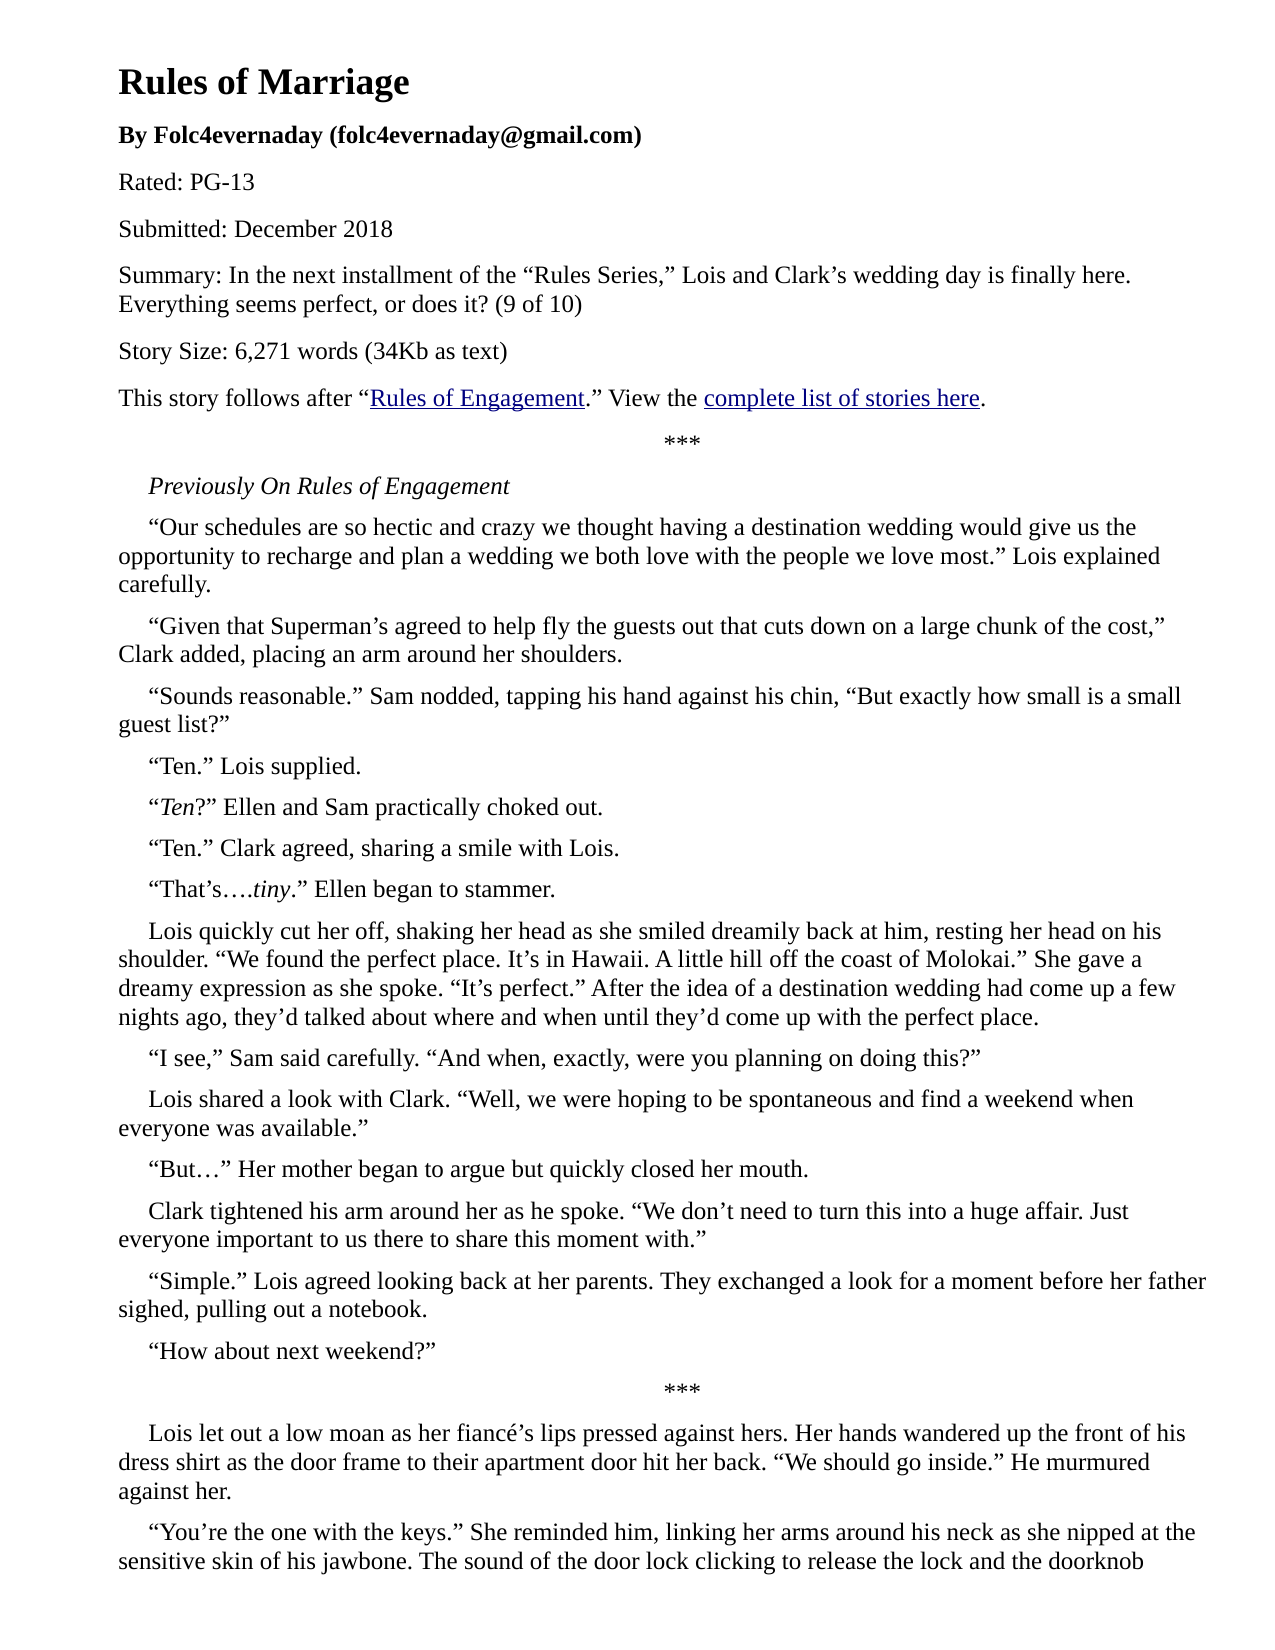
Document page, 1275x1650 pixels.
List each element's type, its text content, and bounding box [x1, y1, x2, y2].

text Summary: In the next installment of the “Rules Series,” Lois and Clark’s wedding day is finally here. Everything seems perfect, or does it? (9 of 10) [118, 261, 1216, 318]
text “Ten.” Lois supplied. [118, 751, 1216, 779]
text “I see,” Sam said carefully. “And when, exactly, were you planning on doing this?” [118, 1043, 1216, 1072]
text “Sounds reasonable.” Sam nodded, tapping his hand against his chin, “But exactly how small is a small guest list?” [118, 681, 1216, 738]
text Clark tightened his arm around her as he spoke. “We don’t need to turn this into a huge affair. Just everyone important to us there to share this moment with.” [118, 1196, 1216, 1253]
text Submitted: December 2018 [118, 214, 1216, 242]
text Previously On Rules of Engagement [118, 471, 1216, 499]
text “You’re the one with the keys.” She reminded him, linking her arms around his neck as she nipped at the sensitive skin of his jawbone. The sound of the door lock clicking to release the lock and the doorknob [118, 1517, 1216, 1574]
text Rated: PG-13 [118, 167, 1216, 196]
text “That’s….tiny.” Ellen began to stammer. [118, 874, 1216, 903]
text “Ten.” Clark agreed, sharing a smile with Lois. [118, 833, 1216, 862]
text Lois shared a look with Clark. “Well, we were hoping to be spontaneous and find a weekend when everyone was available.” [118, 1084, 1216, 1142]
text “Simple.” Lois agreed looking back at her parents. They exchanged a look for a moment before her father sighed, pulling out a notebook. [118, 1266, 1216, 1323]
text *** [118, 429, 1216, 458]
text “How about next weekend?” [118, 1336, 1216, 1364]
text “But…” Her mother began to argue but quickly closed her mouth. [118, 1154, 1216, 1183]
text “Given that Superman’s agreed to help fly the guests out that cuts down on a large chunk of the cost,” Clark added, placing an arm around her shoulders. [118, 611, 1216, 668]
text This story follows after “Rules of Engagement.” View the complete list of stories here. [118, 383, 1216, 412]
text *** [118, 1377, 1216, 1406]
text Story Size: 6,271 words (34Kb as text) [118, 336, 1216, 365]
text “Ten?” Ellen and Sam practically choked out. [118, 792, 1216, 821]
text Lois quickly cut her off, shaking her head as she smiled dreamily back at him, resting her head on his shoulder. “We found the perfect place. It’s in Hawaii. A little hill off the coast of Molokai.” She gave a dreamy expression as she spoke. “It’s perfect.” After the idea of a destination wedding had come up a few nights ago, they’d talked about where and when until they’d come up with the perfect place. [118, 916, 1216, 1031]
text Lois let out a low moan as her fiancé’s lips pressed against hers. Her hands wandered up the front of his dress shirt as the door frame to their apartment door hit her back. “We should go inside.” He murmured against her. [118, 1418, 1216, 1504]
subtitle Rules of Marriage [118, 59, 1216, 102]
text By Folc4evernaday (folc4evernaday@gmail.com) [118, 120, 1216, 149]
text “Our schedules are so hectic and crazy we thought having a destination wedding would give us the opportunity to recharge and plan a wedding we both love with the people we love most.” Lois explained carefully. [118, 512, 1216, 598]
